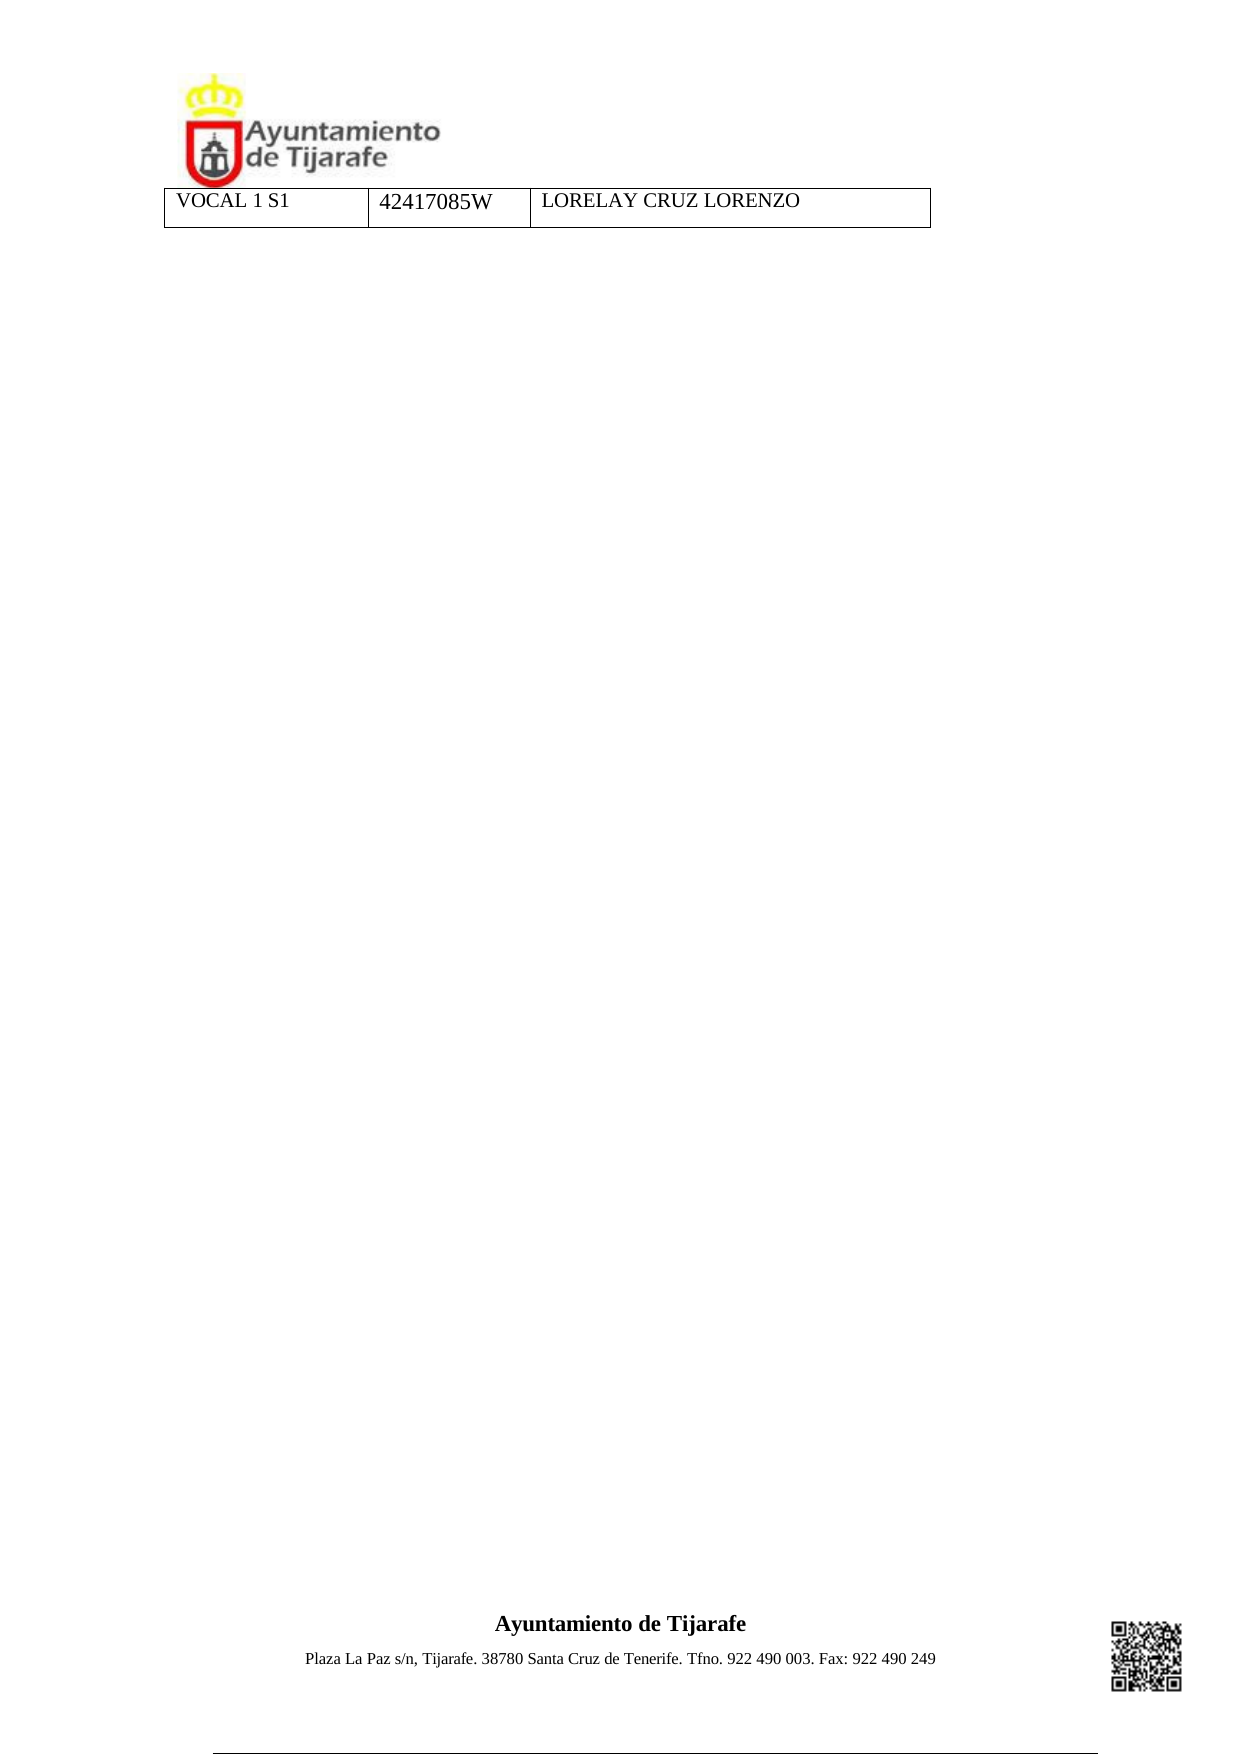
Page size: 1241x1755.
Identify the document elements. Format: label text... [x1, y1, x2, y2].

table_cell LORELAY CRUZ LORENZO [531, 189, 930, 227]
table_cell 42417085W [369, 189, 530, 227]
table_cell VOCAL 1 S1 [165, 189, 368, 227]
